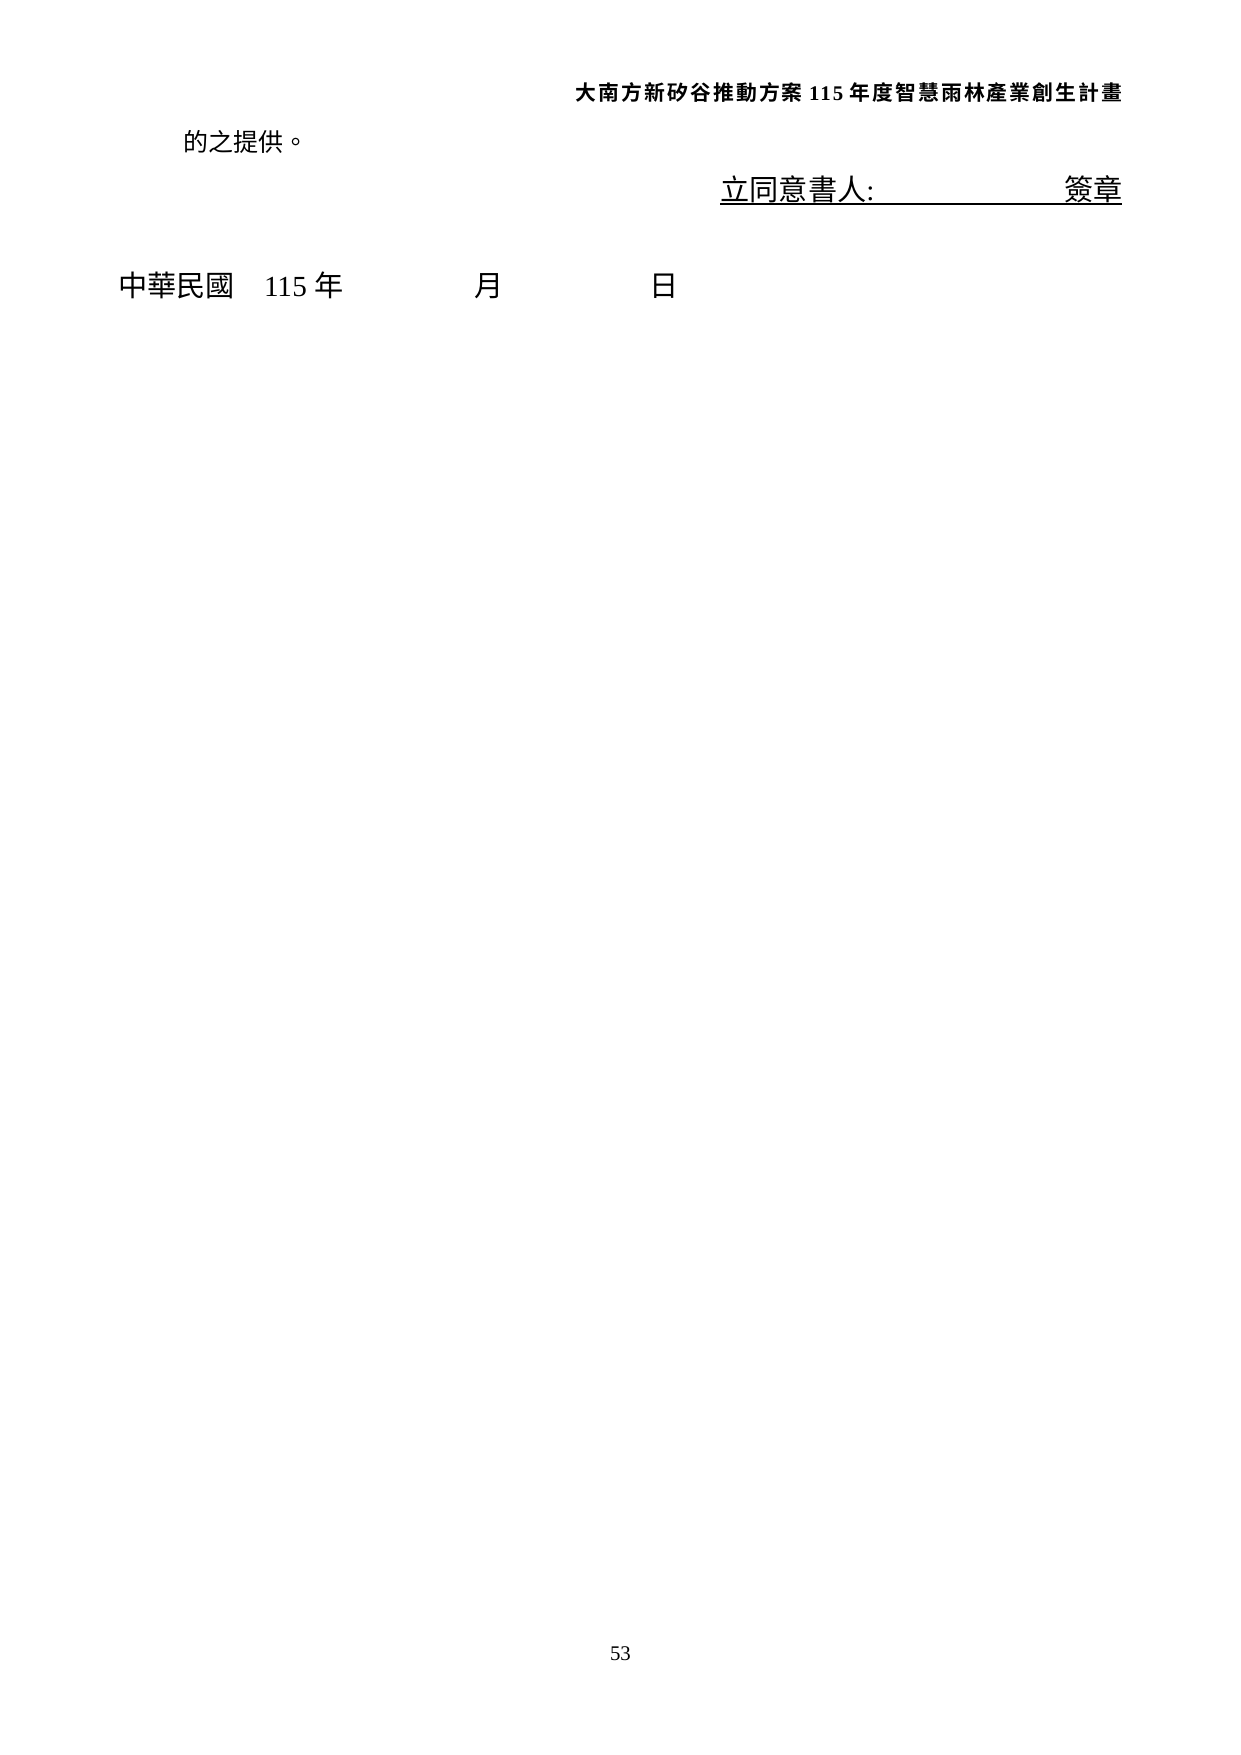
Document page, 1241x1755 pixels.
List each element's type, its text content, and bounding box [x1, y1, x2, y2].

text 中華民國 115 年 月 日 [118, 266, 1122, 303]
list 的之提供。 [108, 118, 1122, 160]
text 立同意書人: 簽章 [118, 170, 1122, 208]
